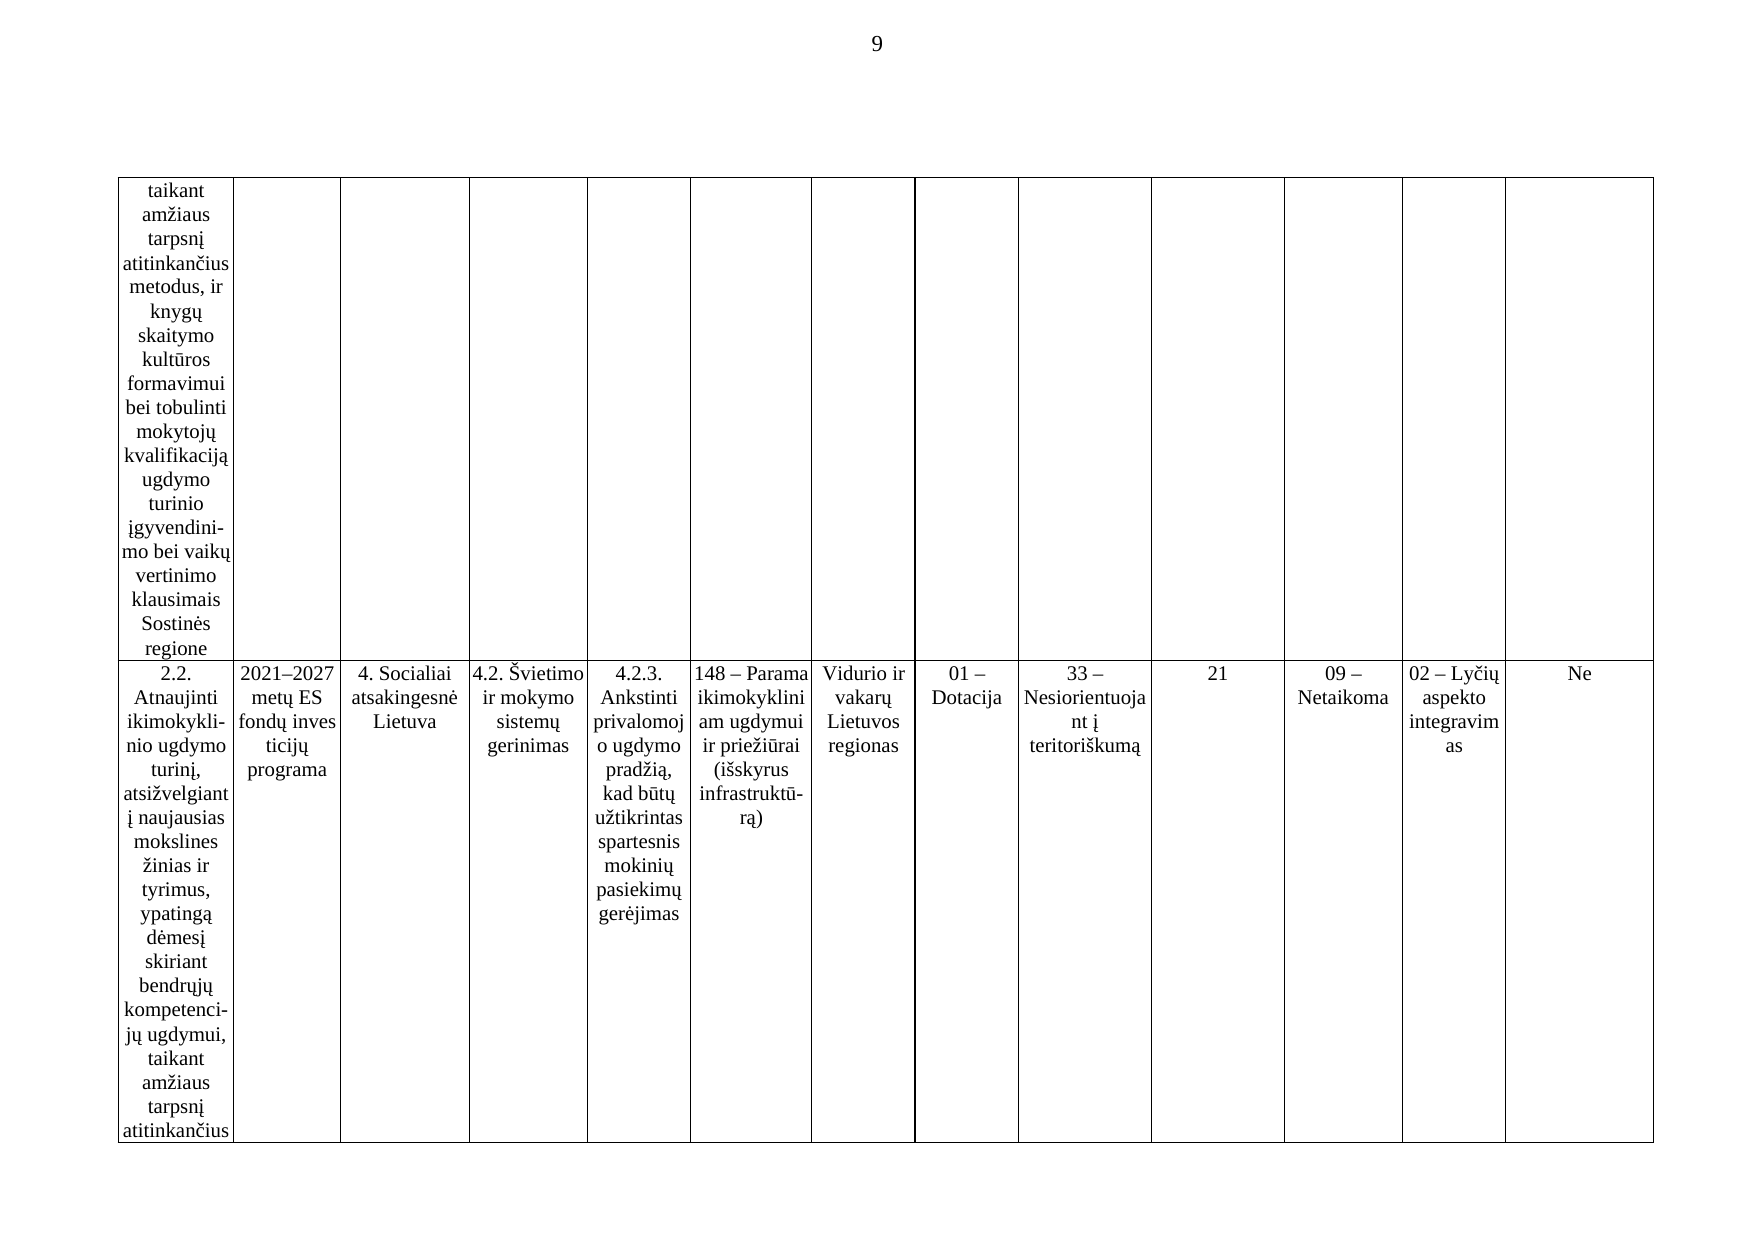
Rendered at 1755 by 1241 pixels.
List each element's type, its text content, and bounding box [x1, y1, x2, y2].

table_cell Ne [1506, 661, 1653, 1142]
table_cell 01 – Dotacija [916, 661, 1018, 1142]
table_cell [234, 178, 340, 659]
table_cell 2021–2027 metų ES fondų investicijų programa [234, 661, 340, 1142]
table_cell 148 – Parama ikimokykliniam ugdymui ir priežiūrai (išskyrus infrastruktū-rą) [691, 661, 811, 1142]
table_cell 33 – Nesiorientuojant į teritoriškumą [1019, 661, 1151, 1142]
table_cell taikant amžiaus tarpsnį atitinkančius metodus, ir knygų skaitymo kultūros formavimui bei tobulinti mokytojų kvalifikaciją ugdymo turinio įgyvendini-mo bei vaikų vertinimo klausimais Sostinės regione [119, 178, 233, 659]
table_cell 4. Socialiai atsakingesnė Lietuva [341, 661, 469, 1142]
table_cell 21 [1152, 661, 1284, 1142]
table_cell 4.2. Švietimo ir mokymo sistemų gerinimas [470, 661, 587, 1142]
table_cell 4.2.3. Ankstinti privalomojo ugdymo pradžią, kad būtų užtikrintas spartesnis mokinių pasiekimų gerėjimas [588, 661, 690, 1142]
table_cell 09 – Netaikoma [1285, 661, 1402, 1142]
table_cell [588, 178, 690, 659]
table_cell [470, 178, 587, 659]
table_cell [341, 178, 469, 659]
table_cell [1019, 178, 1151, 659]
table_cell 02 – Lyčių aspekto integravimas [1403, 661, 1505, 1142]
table_cell 2.2. Atnaujinti ikimokykli-nio ugdymo turinį, atsižvelgiant į naujausias mokslines žinias ir tyrimus, ypatingą dėmesį skiriant bendrųjų kompetenci-jų ugdymui, taikant amžiaus tarpsnį atitinkančius [119, 661, 233, 1142]
table_cell [1285, 178, 1402, 659]
table_cell [812, 178, 914, 659]
table_cell [1506, 178, 1653, 659]
table_cell [916, 178, 1018, 659]
table_cell [1152, 178, 1284, 659]
table_cell [1403, 178, 1505, 659]
table_cell Vidurio ir vakarų Lietuvos regionas [812, 661, 914, 1142]
table_cell [691, 178, 811, 659]
